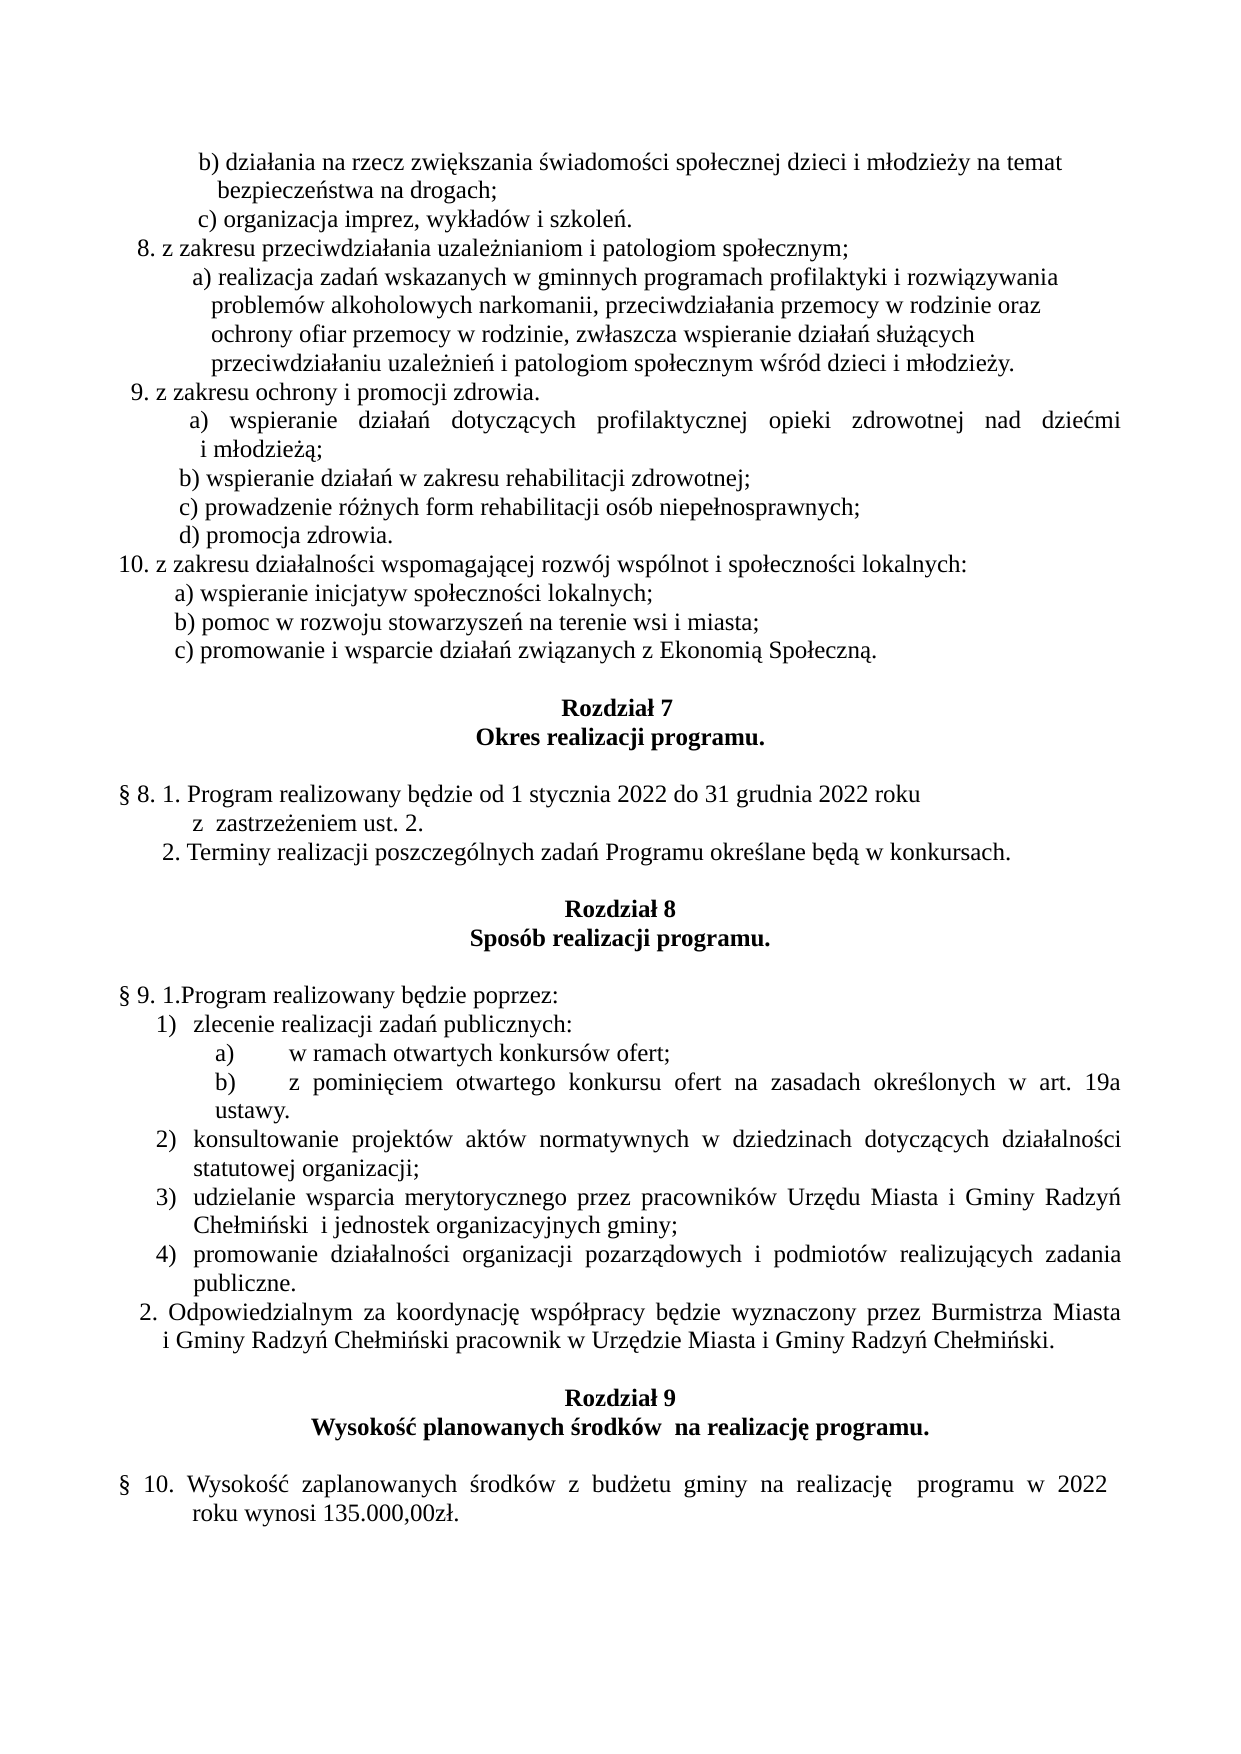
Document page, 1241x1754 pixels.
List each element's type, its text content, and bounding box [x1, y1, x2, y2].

text 2. Odpowiedzialnym za koordynację współpracy będzie wyznaczony przez Burmistrza Miasta i Gminy Radzyń Chełmiński pracownik w Urzędzie Miasta i Gminy Radzyń Chełmiński. [118, 1297, 1122, 1354]
text 10. z zakresu działalności wspomagającej rozwój wspólnot i społeczności lokalnych: [118, 549, 1122, 578]
list zlecenie realizacji zadań publicznych: [156, 1009, 1122, 1038]
text Rozdział 8 [118, 894, 1122, 923]
text c) prowadzenie różnych form rehabilitacji osób niepełnosprawnych; [148, 492, 1122, 521]
text d) promocja zdrowia. [148, 521, 1122, 549]
text c) promowanie i wsparcie działań związanych z Ekonomią Społeczną. [118, 636, 1122, 664]
text 9. z zakresu ochrony i promocji zdrowia. [118, 377, 1122, 406]
list udzielanie wsparcia merytorycznego przez pracowników Urzędu Miasta i Gminy Radzyń Chełmiński i jednostek organizacyjnych gminy; [156, 1182, 1122, 1239]
text c) organizacja imprez, wykładów i szkoleń. [118, 204, 1122, 233]
text a) wspieranie inicjatyw społeczności lokalnych; [118, 578, 1122, 607]
text § 9. 1.Program realizowany będzie poprzez: [118, 981, 1122, 1009]
text a) wspieranie działań dotyczących profilaktycznej opieki zdrowotnej nad dziećmi i młodzieżą; [148, 406, 1122, 463]
text b) działania na rzecz zwiększania świadomości społecznej dzieci i młodzieży na temat [162, 147, 1122, 176]
text Wysokość planowanych środków na realizację programu. [118, 1412, 1122, 1441]
text Rozdział 9 [118, 1383, 1122, 1412]
text Rozdział 7 [112, 693, 1122, 722]
list w ramach otwartych konkursów ofert; [215, 1038, 1122, 1067]
text Sposób realizacji programu. [118, 923, 1122, 952]
text 2. Terminy realizacji poszczególnych zadań Programu określane będą w konkursach. [118, 837, 1122, 866]
text § 10. Wysokość zaplanowanych środków z budżetu gminy na realizację programu w 2022 roku wynosi 135.000,00zł. [118, 1469, 1122, 1527]
text 8. z zakresu przeciwdziałania uzależnianiom i patologiom społecznym; [118, 233, 1122, 262]
text b) pomoc w rozwoju stowarzyszeń na terenie wsi i miasta; [118, 607, 1122, 636]
text b) wspieranie działań w zakresu rehabilitacji zdrowotnej; [148, 463, 1122, 492]
list konsultowanie projektów aktów normatywnych w dziedzinach dotyczących działalności statutowej organizacji; [156, 1124, 1122, 1182]
text Okres realizacji programu. [118, 722, 1122, 751]
text § 8. 1. Program realizowany będzie od 1 stycznia 2022 do 31 grudnia 2022 roku z zastrzeżeniem ust. 2. [118, 779, 1122, 837]
list z pominięciem otwartego konkursu ofert na zasadach określonych w art. 19a ustawy. [215, 1067, 1122, 1124]
text bezpieczeństwa na drogach; [118, 176, 1122, 204]
list promowanie działalności organizacji pozarządowych i podmiotów realizujących zadania publiczne. [156, 1239, 1122, 1297]
text a) realizacja zadań wskazanych w gminnych programach profilaktyki i rozwiązywania problemów alkoholowych narkomanii, przeciwdziałania przemocy w rodzinie oraz ochrony ofiar przemocy w rodzinie, zwłaszcza wspieranie działań służących przeciwdziałaniu uzależnień i patologiom społecznym wśród dzieci i młodzieży. [88, 262, 1122, 377]
